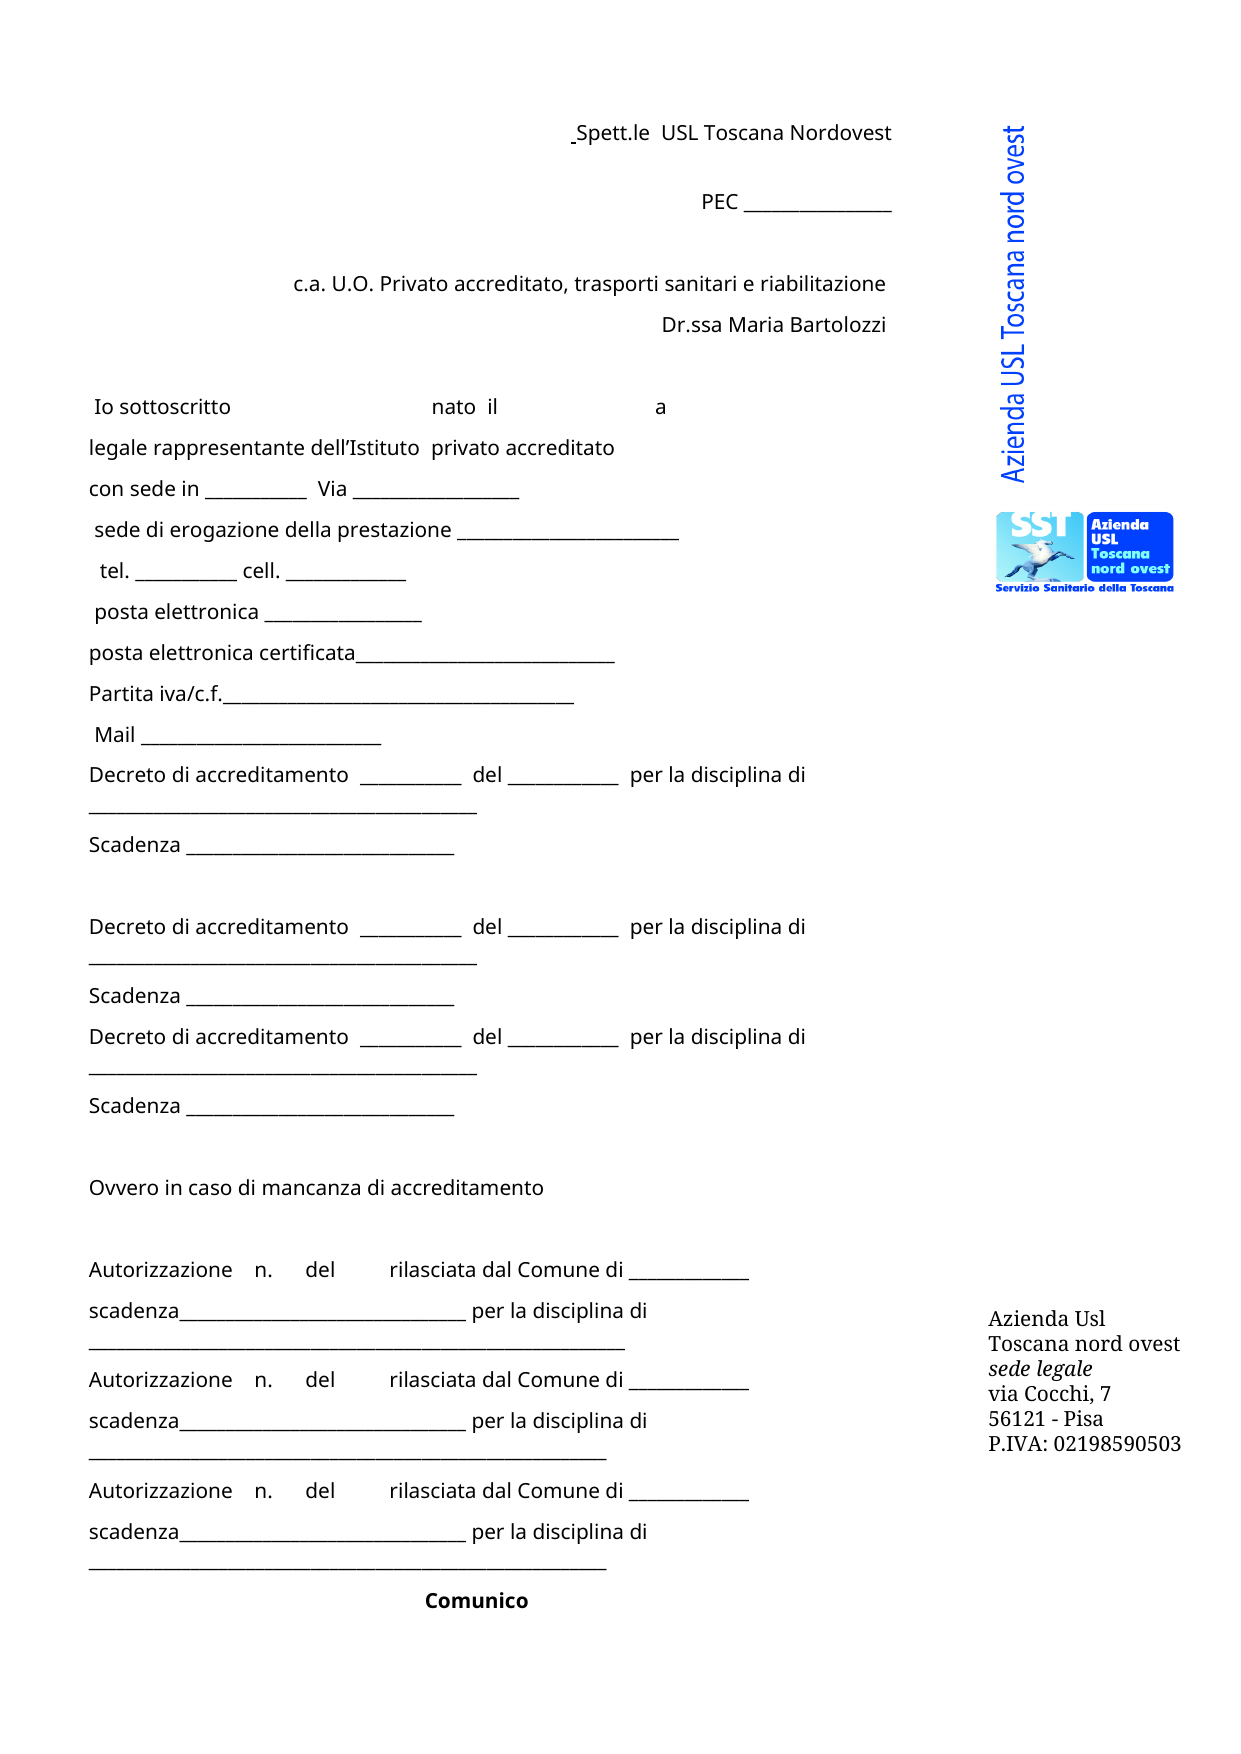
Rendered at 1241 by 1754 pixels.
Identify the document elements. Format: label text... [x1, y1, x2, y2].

text Autorizzazione n. del rilasciata dal Comune di _____________ [89, 1476, 892, 1504]
text PEC ________________ [162, 187, 892, 216]
text Scadenza _____________________________ [89, 981, 892, 1010]
text scadenza_______________________________ per la disciplina di ________________________________________________________ [89, 1517, 892, 1574]
text Decreto di accreditamento ___________ del ____________ per la disciplina di __________________________________________ [89, 1022, 892, 1079]
text sede di erogazione della prestazione ________________________ [89, 515, 892, 543]
text Scadenza _____________________________ [89, 1092, 892, 1120]
text Comunico [89, 1586, 892, 1615]
text tel. ___________ cell. _____________ [89, 556, 892, 584]
text posta elettronica certificata____________________________ [89, 638, 892, 666]
text con sede in ___________ Via __________________ [89, 474, 892, 502]
text Decreto di accreditamento ___________ del ____________ per la disciplina di __________________________________________ [89, 912, 892, 969]
text legale rappresentante dell’Istituto privato accreditato [89, 433, 892, 462]
text scadenza_______________________________ per la disciplina di ________________________________________________________ [89, 1407, 892, 1463]
text Scadenza _____________________________ [89, 830, 892, 858]
text c.a. U.O. Privato accreditato, trasporti sanitari e riabilitazione [162, 269, 892, 298]
text scadenza_______________________________ per la disciplina di __________________________________________________________ [89, 1296, 892, 1353]
text Ovvero in caso di mancanza di accreditamento [89, 1173, 892, 1202]
text Mail __________________________ [89, 720, 892, 748]
text Decreto di accreditamento ___________ del ____________ per la disciplina di __________________________________________ [89, 761, 892, 817]
text Autorizzazione n. del rilasciata dal Comune di _____________ [89, 1255, 892, 1284]
picture [986, 98, 1185, 596]
text Partita iva/c.f.______________________________________ [89, 679, 892, 707]
text Dr.ssa Maria Bartolozzi [162, 310, 892, 339]
text Io sottoscritto nato il a [89, 392, 892, 421]
text posta elettronica _________________ [89, 597, 892, 625]
text Autorizzazione n. del rilasciata dal Comune di _____________ [89, 1366, 892, 1394]
text Spett.le USL Toscana Nordovest [89, 118, 892, 147]
